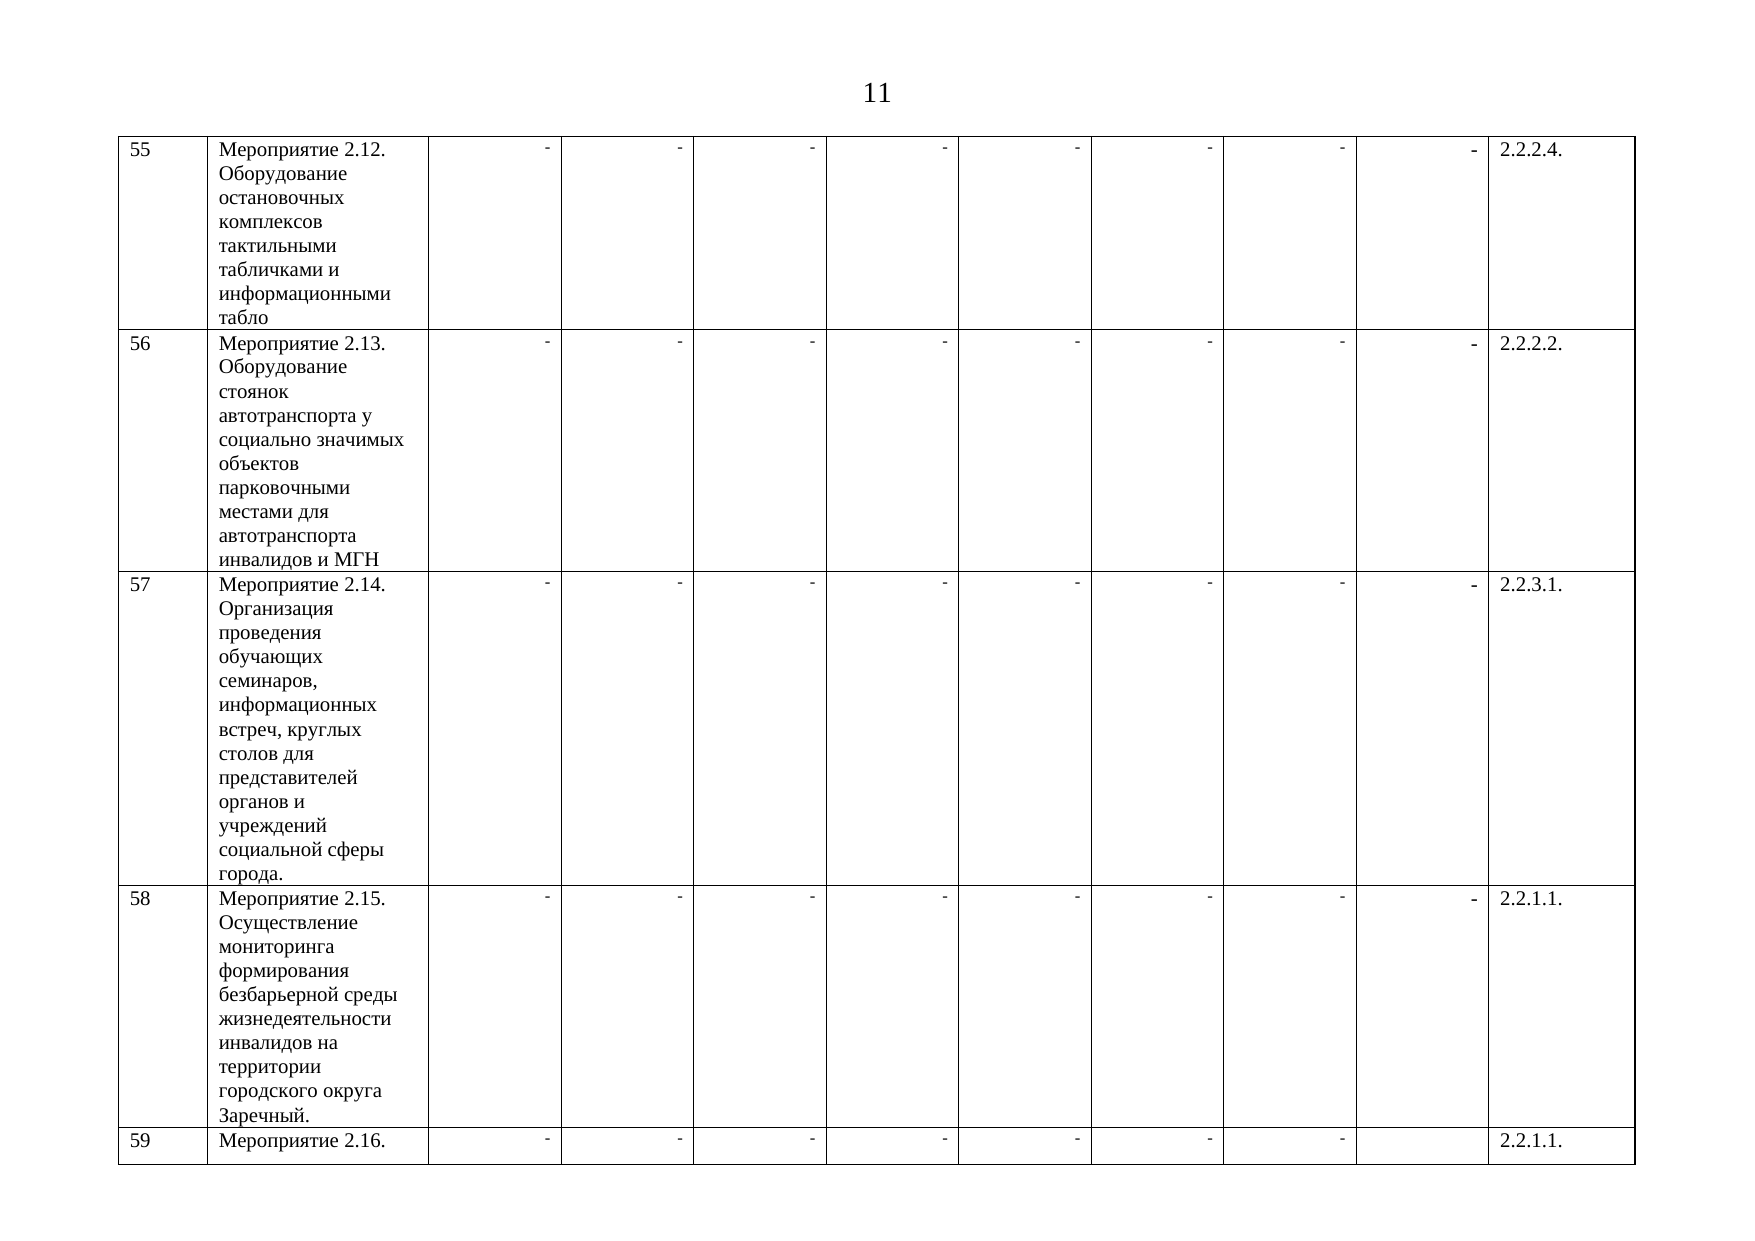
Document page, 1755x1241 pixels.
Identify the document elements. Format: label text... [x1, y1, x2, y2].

table_cell - [429, 330, 561, 571]
table_cell Мероприятие 2.12. Оборудование остановочных комплексов тактильными табличками и информационными табло [208, 137, 428, 329]
table_cell - [959, 886, 1091, 1127]
table_cell - [1224, 572, 1356, 885]
table_cell - [1092, 572, 1223, 885]
table_cell - [827, 1128, 958, 1164]
table_cell 59 [119, 1128, 207, 1164]
table_cell 55 [119, 137, 207, 329]
table_cell - [1224, 886, 1356, 1127]
table_cell Мероприятие 2.13. Оборудование стоянок автотранспорта у социально значимых объектов парковочными местами для автотранспорта инвалидов и МГН [208, 330, 428, 571]
table_cell - [562, 330, 693, 571]
table_cell - [562, 886, 693, 1127]
table_cell 2.2.2.4. [1489, 137, 1634, 329]
table_cell 56 [119, 330, 207, 571]
table_cell - [1357, 572, 1488, 885]
table_cell - [1224, 137, 1356, 329]
table_cell 2.2.1.1. [1489, 886, 1634, 1127]
table_cell - [562, 572, 693, 885]
table_cell 2.2.2.2. [1489, 330, 1634, 571]
table_cell 2.2.3.1. [1489, 572, 1634, 885]
table_cell - [429, 137, 561, 329]
table_cell - [429, 1128, 561, 1164]
table_cell 57 [119, 572, 207, 885]
table_cell - [959, 572, 1091, 885]
table_cell - [429, 572, 561, 885]
table_cell - [1357, 330, 1488, 571]
table_cell - [1092, 137, 1223, 329]
table_cell - [562, 137, 693, 329]
table_cell - [1092, 1128, 1223, 1164]
table_cell - [959, 330, 1091, 571]
table_cell - [562, 1128, 693, 1164]
table_cell - [827, 886, 958, 1127]
table_cell - [827, 330, 958, 571]
table_cell - [1224, 330, 1356, 571]
table_cell - [959, 1128, 1091, 1164]
table_cell - [1224, 1128, 1356, 1164]
table_cell [1357, 1128, 1488, 1164]
table_cell - [827, 137, 958, 329]
table_cell 2.2.1.1. [1489, 1128, 1634, 1164]
table_cell - [429, 886, 561, 1127]
table_cell - [1092, 886, 1223, 1127]
table_cell Мероприятие 2.16. [208, 1128, 428, 1164]
table_cell - [694, 137, 826, 329]
table_cell Мероприятие 2.15. Осуществление мониторинга формирования безбарьерной среды жизнедеятельности инвалидов на территории городского округа Заречный. [208, 886, 428, 1127]
table_cell - [1357, 137, 1488, 329]
table_cell Мероприятие 2.14. Организация проведения обучающих семинаров, информационных встреч, круглых столов для представителей органов и учреждений социальной сферы города. [208, 572, 428, 885]
table_cell 58 [119, 886, 207, 1127]
table_cell - [1092, 330, 1223, 571]
table_cell - [694, 572, 826, 885]
table_cell - [827, 572, 958, 885]
table_cell - [694, 886, 826, 1127]
table_cell - [694, 1128, 826, 1164]
table_cell - [959, 137, 1091, 329]
table_cell - [694, 330, 826, 571]
table_cell - [1357, 886, 1488, 1127]
